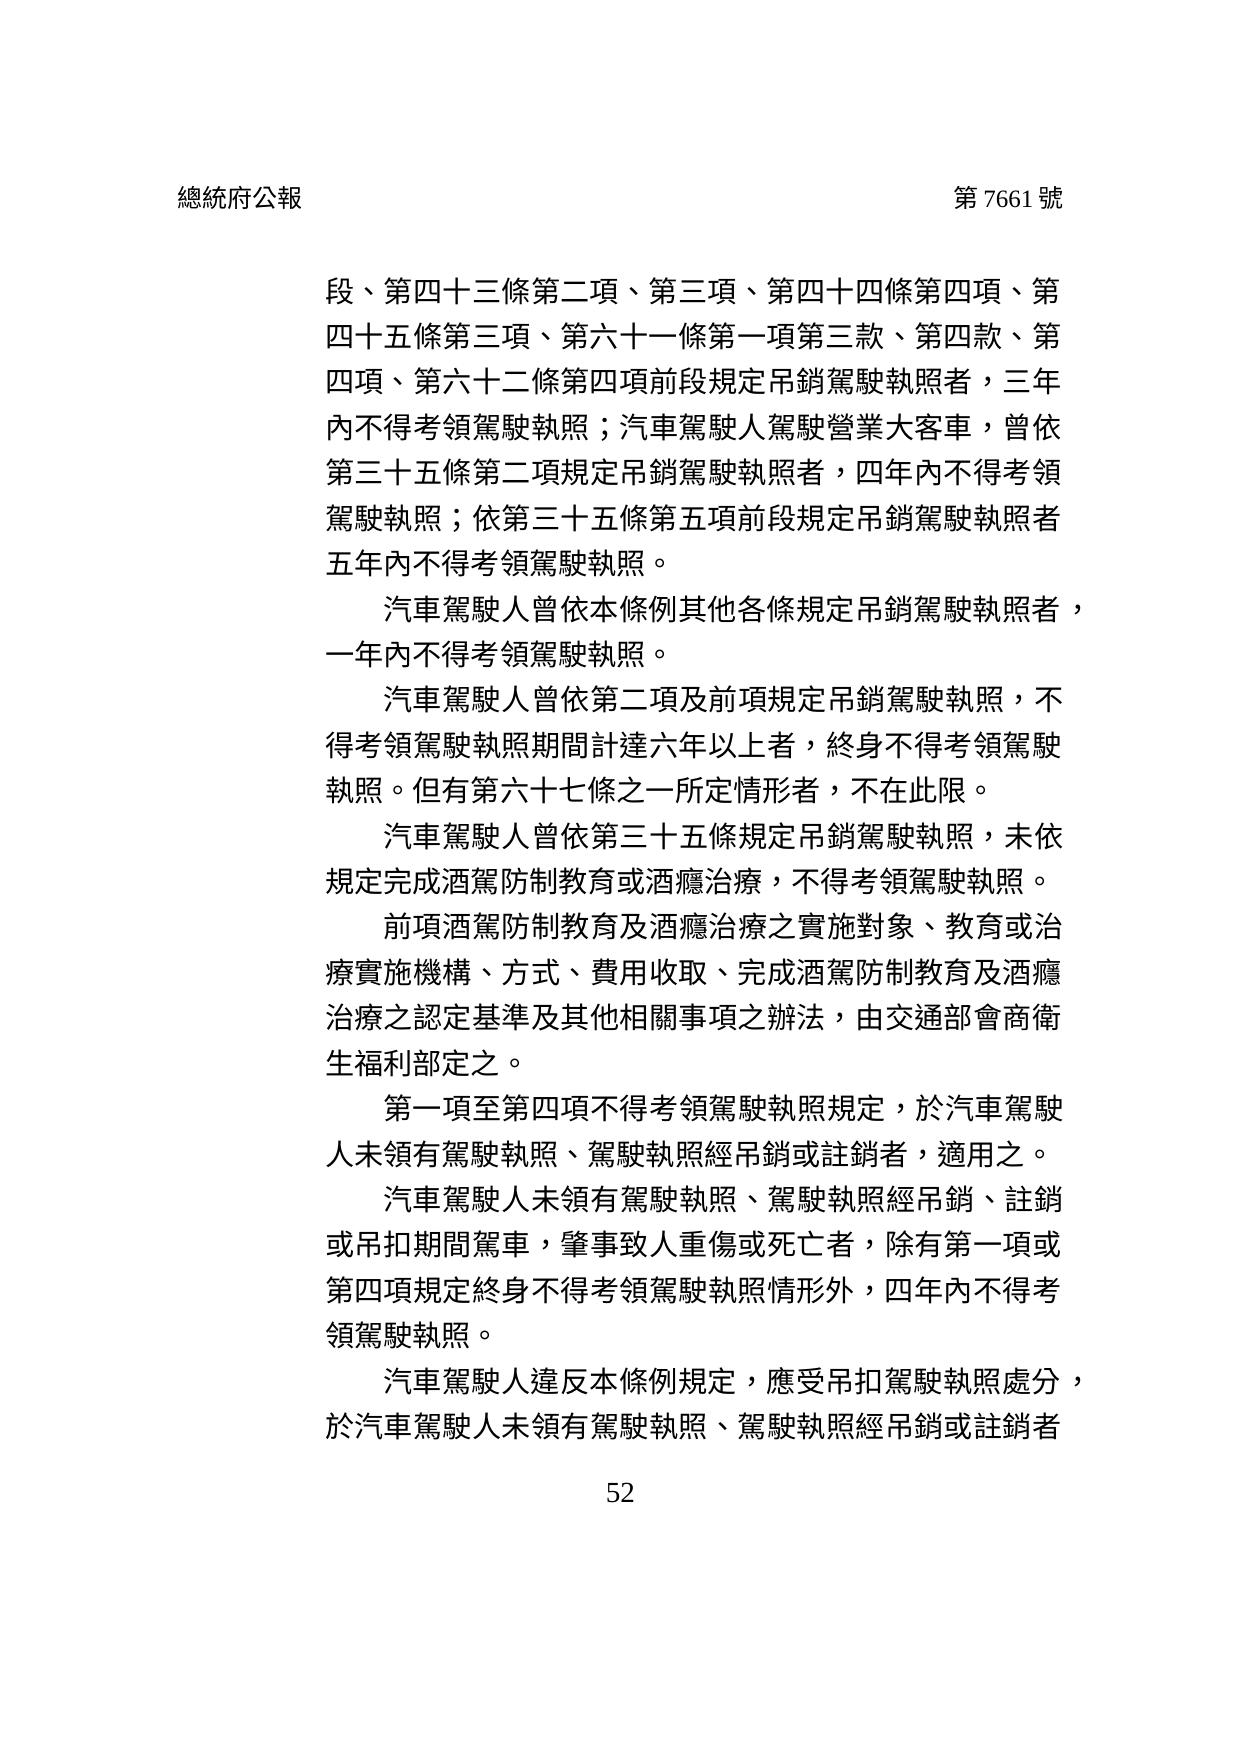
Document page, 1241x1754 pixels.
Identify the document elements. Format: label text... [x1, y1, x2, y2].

text 汽車駕駛人曾依第三十五條規定吊銷駕駛執照，未依規定完成酒駕防制教育或酒癮治療，不得考領駕駛執照。 [325, 811, 1063, 902]
text 前項酒駕防制教育及酒癮治療之實施對象、教育或治療實施機構、方式、費用收取、完成酒駕防制教育及酒癮治療之認定基準及其他相關事項之辦法，由交通部會商衛生福利部定之。 [325, 902, 1063, 1083]
text 汽車駕駛人未領有駕駛執照、駕駛執照經吊銷、註銷或吊扣期間駕車，肇事致人重傷或死亡者，除有第一項或第四項規定終身不得考領駕駛執照情形外，四年內不得考領駕駛執照。 [325, 1174, 1063, 1356]
text 第一項至第四項不得考領駕駛執照規定，於汽車駕駛人未領有駕駛執照、駕駛執照經吊銷或註銷者，適用之。 [325, 1083, 1063, 1174]
text 汽車駕駛人曾依第二十九條第四項、第三十條第三項、第三十條之一第二項、第三十五條第三項前段、第四項前段、第四十三條第二項、第三項、第四十四條第四項、第四十五條第三項、第六十一條第一項第三款、第四款、第四項、第六十二條第四項前段規定吊銷駕駛執照者，三年內不得考領駕駛執照；汽車駕駛人駕駛營業大客車，曾依第三十五條第二項規定吊銷駕駛執照者，四年內不得考領駕駛執照；依第三十五條第五項前段規定吊銷駕駛執照者，五年內不得考領駕駛執照。 [325, 266, 1063, 584]
text 汽車駕駛人曾依第二項及前項規定吊銷駕駛執照，不得考領駕駛執照期間計達六年以上者，終身不得考領駕駛執照。但有第六十七條之一所定情形者，不在此限。 [325, 674, 1063, 811]
text 汽車駕駛人曾依本條例其他各條規定吊銷駕駛執照者，一年內不得考領駕駛執照。 [325, 584, 1063, 674]
text 汽車駕駛人違反本條例規定，應受吊扣駕駛執照處分，於汽車駕駛人未領有駕駛執照、駕駛執照經吊銷或註銷者，在所規定最長吊扣期間內，不得考領駕駛執照。 [325, 1356, 1063, 1447]
